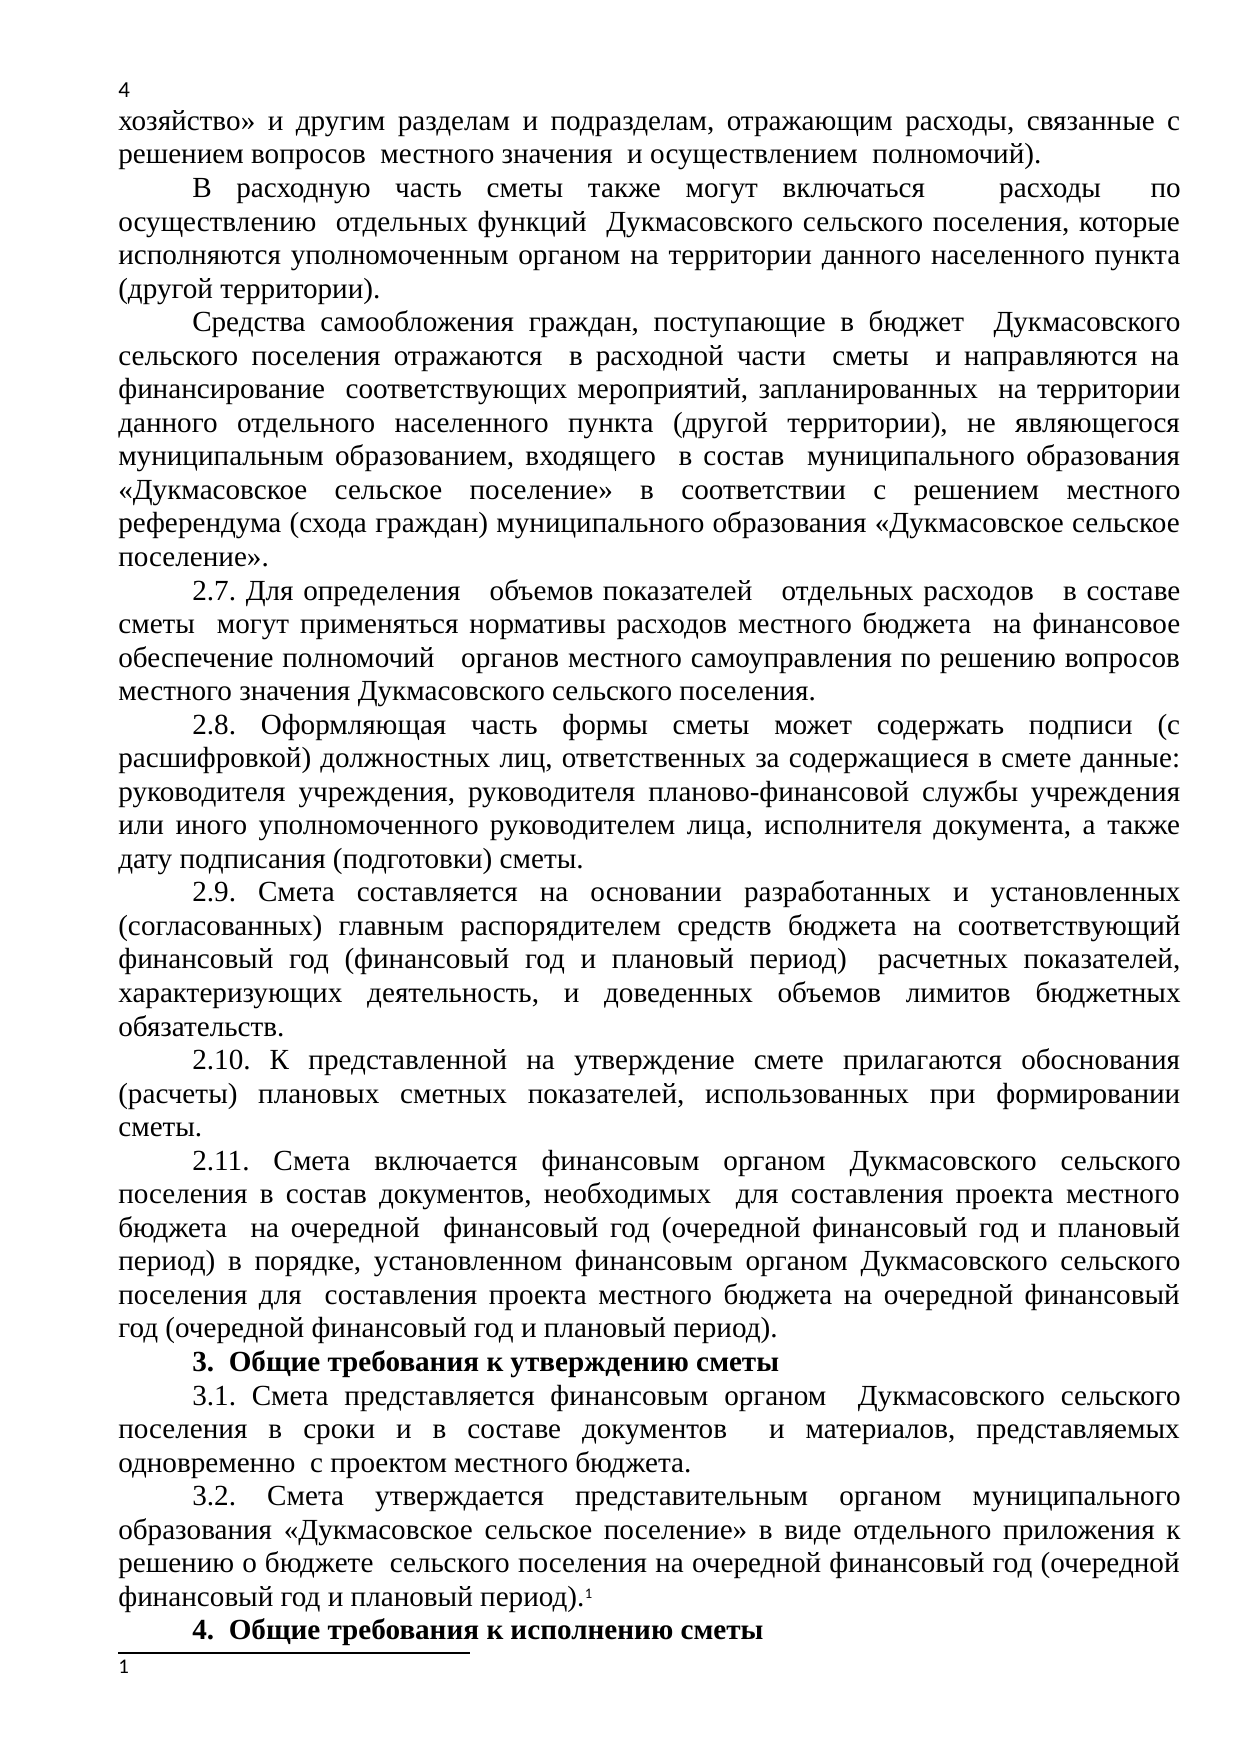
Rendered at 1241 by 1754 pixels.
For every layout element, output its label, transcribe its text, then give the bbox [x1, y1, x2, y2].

text хозяйство» и другим разделам и подразделам, отражающим расходы, связанные с решением вопросов местного значения и осуществлением полномочий). [118, 103, 1181, 170]
text 3.1. Смета представляется финансовым органом Дукмасовского сельского поселения в сроки и в составе документов и материалов, представляемых одновременно с проектом местного бюджета. [118, 1378, 1181, 1478]
text 2.7. Для определения объемов показателей отдельных расходов в составе сметы могут применяться нормативы расходов местного бюджета на финансовое обеспечение полномочий органов местного самоуправления по решению вопросов местного значения Дукмасовского сельского поселения. [118, 573, 1181, 707]
text 2.9. Смета составляется на основании разработанных и установленных (согласованных) главным распорядителем средств бюджета на соответствующий финансовый год (финансовый год и плановый период) расчетных показателей, характеризующих деятельность, и доведенных объемов лимитов бюджетных обязательств. [118, 874, 1181, 1042]
text В расходную часть сметы также могут включаться расходы по осуществлению отдельных функций Дукмасовского сельского поселения, которые исполняются уполномоченным органом на территории данного населенного пункта (другой территории). [118, 170, 1181, 304]
text 2.11. Смета включается финансовым органом Дукмасовского сельского поселения в состав документов, необходимых для составления проекта местного бюджета на очередной финансовый год (очередной финансовый год и плановый период) в порядке, установленном финансовым органом Дукмасовского сельского поселения для составления проекта местного бюджета на очередной финансовый год (очередной финансовый год и плановый период). [118, 1143, 1181, 1344]
text 2.8. Оформляющая часть формы сметы может содержать подписи (с расшифровкой) должностных лиц, ответственных за содержащиеся в смете данные: руководителя учреждения, руководителя планово-финансовой службы учреждения или иного уполномоченного руководителем лица, исполнителя документа, а также дату подписания (подготовки) сметы. [118, 707, 1181, 874]
text 3.2. Смета утверждается представительным органом муниципального образования «Дукмасовское сельское поселение» в виде отдельного приложения к решению о бюджете сельского поселения на очередной финансовый год (очередной финансовый год и плановый период). [118, 1478, 1181, 1612]
text 3. Общие требования к утверждению сметы [118, 1344, 1181, 1378]
text Средства самообложения граждан, поступающие в бюджет Дукмасовского сельского поселения отражаются в расходной части сметы и направляются на финансирование соответствующих мероприятий, запланированных на территории данного отдельного населенного пункта (другой территории), не являющегося муниципальным образованием, входящего в состав муниципального образования «Дукмасовское сельское поселение» в соответствии с решением местного референдума (схода граждан) муниципального образования «Дукмасовское сельское поселение». [118, 304, 1181, 573]
text 2.10. К представленной на утверждение смете прилагаются обоснования (расчеты) плановых сметных показателей, использованных при формировании сметы. [118, 1042, 1181, 1143]
text 4. Общие требования к исполнению сметы [118, 1612, 1181, 1646]
